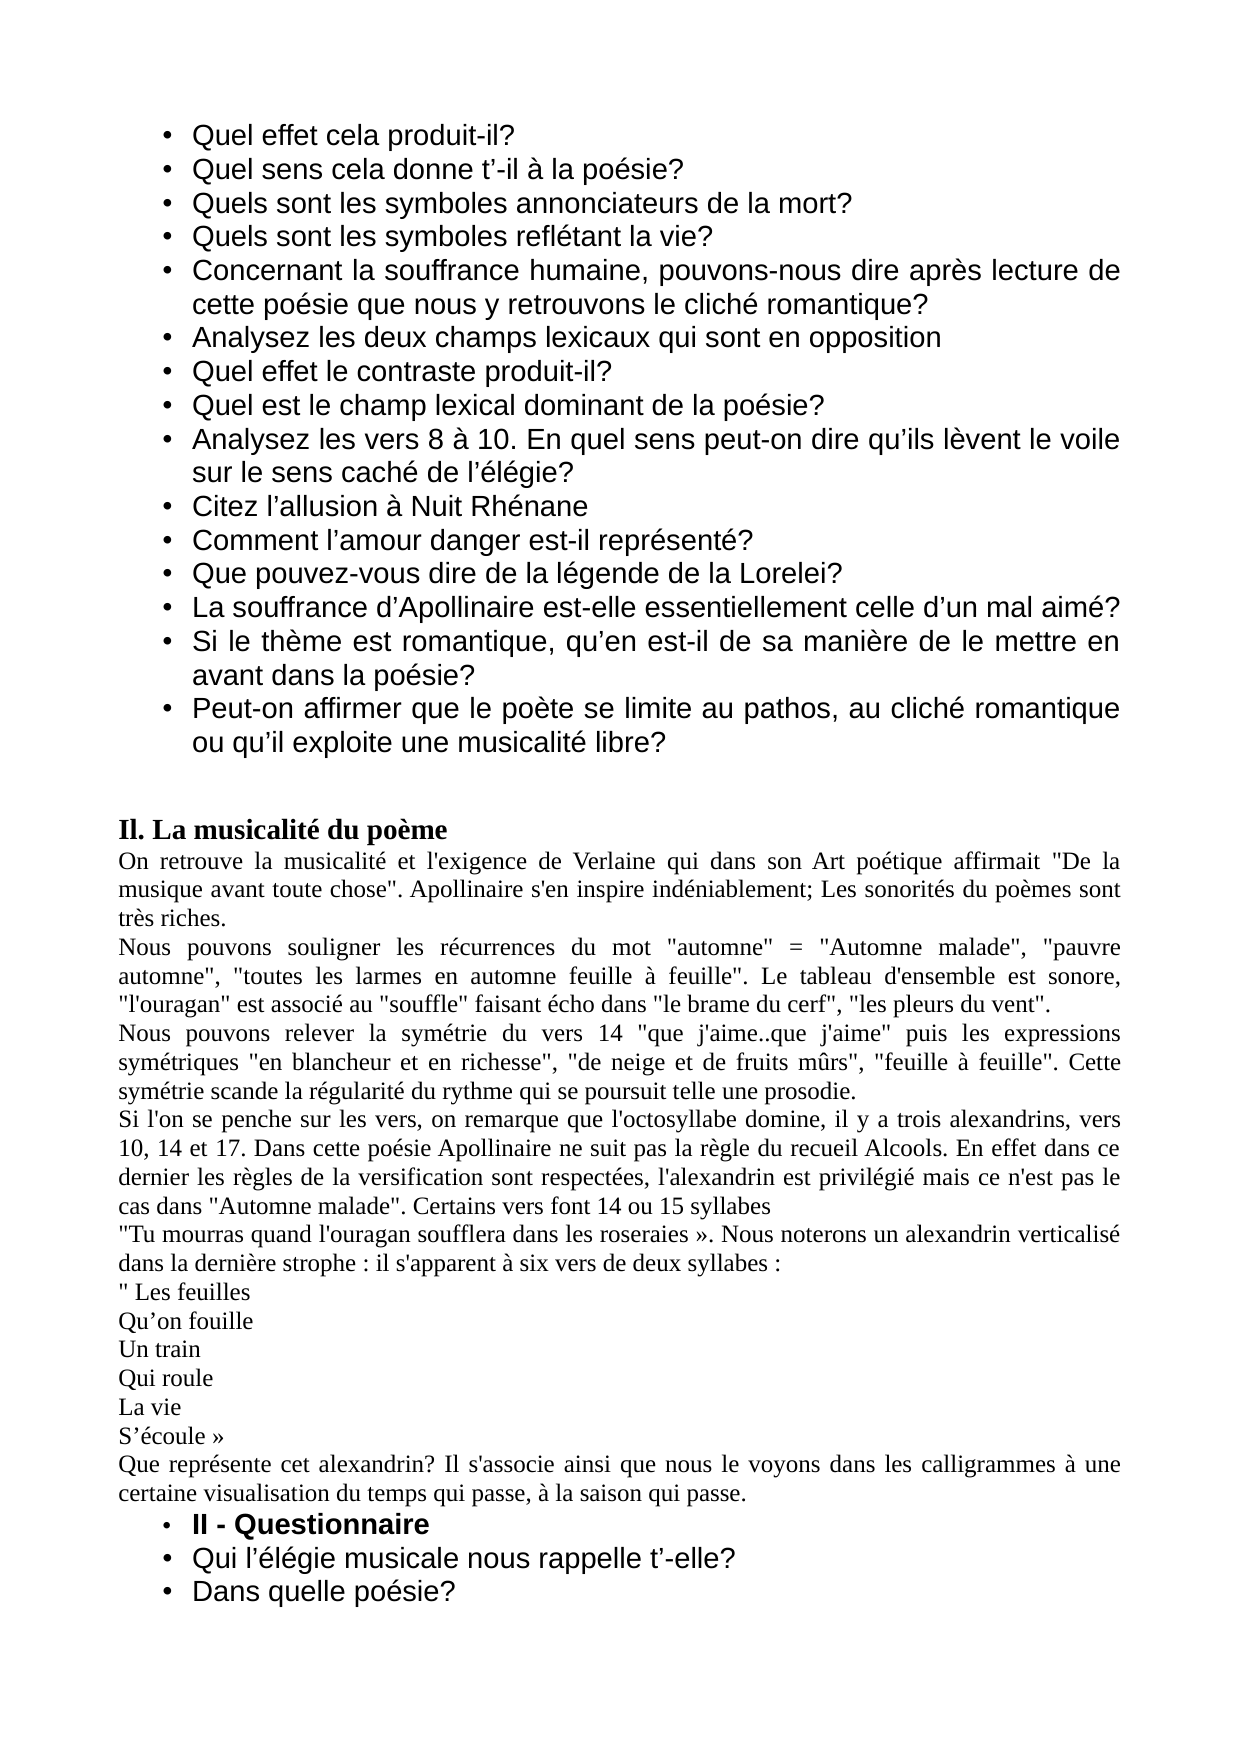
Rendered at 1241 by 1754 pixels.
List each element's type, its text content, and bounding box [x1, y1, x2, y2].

list Analysez les vers 8 à 10. En quel sens peut-on dire qu’ils lèvent le voile sur le sens caché de l’élégie? [162, 422, 1122, 489]
list Quel est le champ lexical dominant de la poésie? [162, 388, 1122, 422]
text On retrouve la musicalité et l'exigence de Verlaine qui dans son Art poétique affirmait "De la musique avant toute chose". Apollinaire s'en inspire indéniablement; Les sonorités du poèmes sont très riches. [118, 846, 1122, 932]
list Analysez les deux champs lexicaux qui sont en opposition [162, 320, 1122, 354]
text Qu’on fouille [118, 1306, 1122, 1334]
text "Tu mourras quand l'ouragan soufflera dans les roseraies ». Nous noterons un alexandrin verticalisé dans la dernière strophe : il s'apparent à six vers de deux syllabes : [118, 1219, 1122, 1277]
list Si le thème est romantique, qu’en est-il de sa manière de le mettre en avant dans la poésie? [162, 624, 1122, 691]
list Qui l’élégie musicale nous rappelle t’-elle? [162, 1541, 1122, 1574]
list Citez l’allusion à Nuit Rhénane [162, 489, 1122, 523]
text Si l'on se penche sur les vers, on remarque que l'octosyllabe domine, il y a trois alexandrins, vers 10, 14 et 17. Dans cette poésie Apollinaire ne suit pas la règle du recueil Alcools. En effet dans ce dernier les règles de la versification sont respectées, l'alexandrin est privilégié mais ce n'est pas le cas dans "Automne malade". Certains vers font 14 ou 15 syllabes [118, 1104, 1122, 1219]
list Que pouvez-vous dire de la légende de la Lorelei? [162, 556, 1122, 590]
text Nous pouvons souligner les récurrences du mot "automne" = "Automne malade", "pauvre automne", "toutes les larmes en automne feuille à feuille". Le tableau d'ensemble est sonore, "l'ouragan" est associé au "souffle" faisant écho dans "le brame du cerf", "les pleurs du vent". [118, 932, 1122, 1018]
text Un train [118, 1334, 1122, 1363]
list Quel effet le contraste produit-il? [162, 354, 1122, 388]
list Concernant la souffrance humaine, pouvons-nous dire après lecture de cette poésie que nous y retrouvons le cliché romantique? [162, 253, 1122, 320]
text Il. La musicalité du poème [118, 812, 1122, 846]
text Que représente cet alexandrin? Il s'associe ainsi que nous le voyons dans les calligrammes à une certaine visualisation du temps qui passe, à la saison qui passe. [118, 1449, 1122, 1507]
list La souffrance d’Apollinaire est-elle essentiellement celle d’un mal aimé? [162, 590, 1122, 624]
list Quel sens cela donne t’-il à la poésie? [162, 152, 1122, 186]
list Quels sont les symboles annonciateurs de la mort? [162, 186, 1122, 219]
list Quels sont les symboles reflétant la vie? [162, 219, 1122, 253]
text La vie [118, 1392, 1122, 1421]
list Quel effet cela produit-il? [162, 118, 1122, 152]
text S’écoule » [118, 1421, 1122, 1449]
list Comment l’amour danger est-il représenté? [162, 523, 1122, 556]
text " Les feuilles [118, 1277, 1122, 1306]
list II - Questionnaire [162, 1507, 1122, 1541]
list Dans quelle poésie? [162, 1574, 1122, 1608]
text Nous pouvons relever la symétrie du vers 14 "que j'aime..que j'aime" puis les expressions symétriques "en blancheur et en richesse", "de neige et de fruits mûrs", "feuille à feuille". Cette symétrie scande la régularité du rythme qui se poursuit telle une prosodie. [118, 1018, 1122, 1104]
list Peut-on affirmer que le poète se limite au pathos, au cliché romantique ou qu’il exploite une musicalité libre? [162, 691, 1122, 758]
text Qui roule [118, 1363, 1122, 1392]
